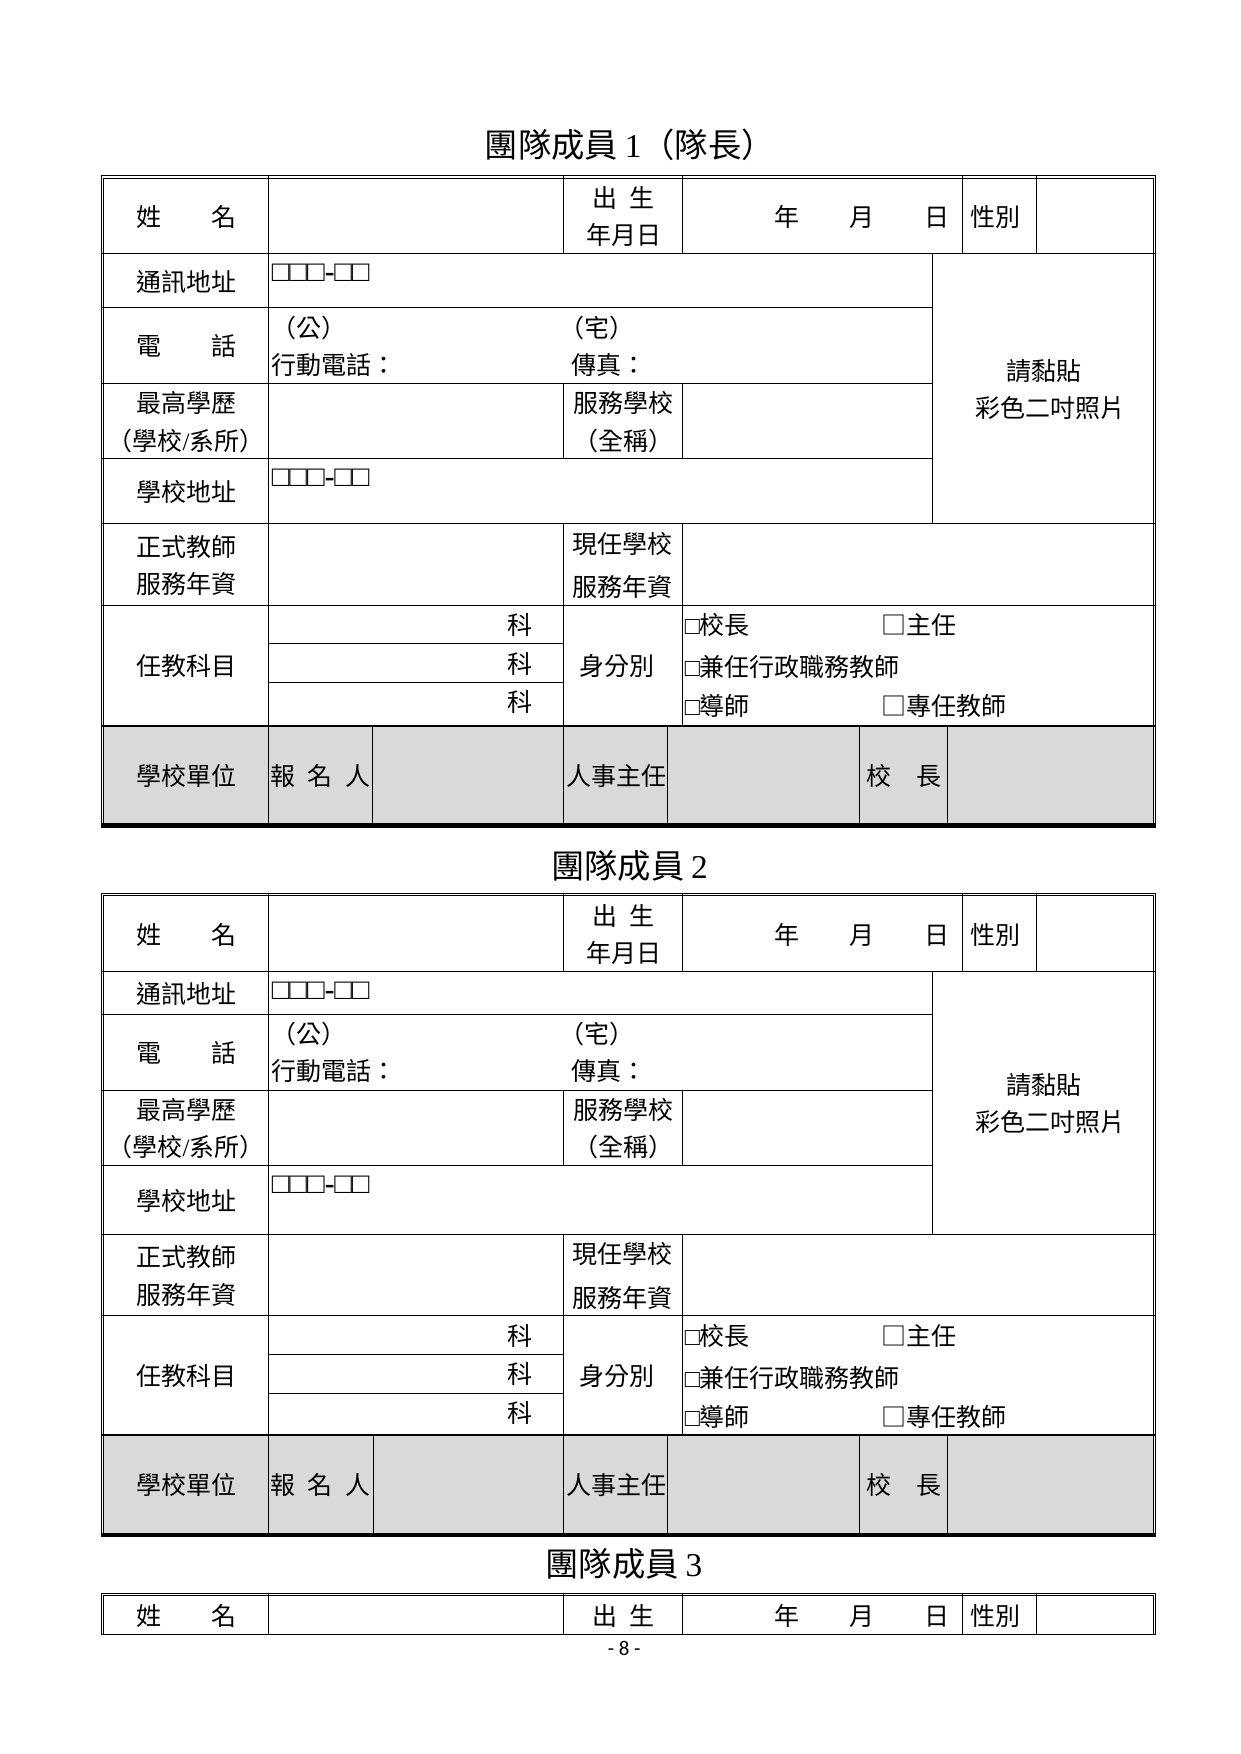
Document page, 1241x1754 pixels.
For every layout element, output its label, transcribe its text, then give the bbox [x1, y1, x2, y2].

table_header 姓 名 [104, 179, 268, 253]
table_cell 任教科目 [104, 606, 268, 725]
table_cell □□□-□□ [269, 1166, 932, 1234]
table_cell 請黏貼 彩色二吋照片 [933, 972, 1153, 1234]
table_cell [683, 384, 932, 458]
table_cell 正式教師 服務年資 [104, 524, 268, 605]
table_header [1037, 896, 1153, 971]
table_cell 身分別 [564, 606, 682, 725]
table_cell [683, 1091, 932, 1165]
table_header 姓 名 [104, 896, 268, 971]
table_header 性別 [963, 1596, 1036, 1634]
table_cell 服務學校 （全稱） [564, 1091, 682, 1165]
table_cell （公） （宅） 行動電話： 傳真： [269, 1015, 932, 1089]
table_cell 人事主任 [564, 727, 667, 823]
table_cell [683, 524, 1153, 605]
table_cell 學校地址 [104, 459, 268, 523]
table_cell 電 話 [104, 1015, 268, 1089]
table_header 年 月 日 [683, 179, 962, 253]
table_cell 最高學歷 （學校/系所） [104, 384, 268, 458]
table_cell 科 [269, 683, 563, 725]
table_header [269, 896, 563, 971]
table_header 出 生 年月日 [564, 179, 682, 253]
table_header 出 生 [564, 1596, 682, 1634]
table_cell [683, 1235, 1153, 1315]
table_cell 通訊地址 [104, 972, 268, 1013]
table_cell 學校地址 [104, 1166, 268, 1234]
text 團隊成員2 [117, 840, 1141, 888]
table_cell 現任學校 服務年資 [564, 524, 682, 605]
table_cell 報 名 人 [269, 1436, 373, 1533]
table_cell □□□-□□ [269, 972, 932, 1013]
table_cell 科 [269, 1394, 563, 1434]
text 團隊成員3 [106, 1537, 1141, 1586]
table_cell □校長 □主任 □兼任行政職務教師 □導師 □專任教師 [683, 606, 1153, 725]
table_header 出 生 年月日 [564, 896, 682, 971]
table_cell [269, 1091, 563, 1165]
table_header 性別 [963, 896, 1036, 971]
table_cell [269, 384, 563, 458]
table_cell 身分別 [564, 1316, 682, 1434]
table_cell [668, 727, 859, 823]
table_header 年 月 日 [683, 896, 962, 971]
table_header [269, 179, 563, 253]
table_cell [948, 1436, 1153, 1533]
table_cell 電 話 [104, 308, 268, 383]
table_header 姓 名 [104, 1596, 268, 1634]
table_cell 正式教師 服務年資 [104, 1235, 268, 1315]
table_cell （公） （宅） 行動電話： 傳真： [269, 308, 932, 383]
table_cell [269, 524, 563, 605]
table_header [269, 1596, 563, 1634]
table_cell 科 [269, 644, 563, 682]
table_cell 報 名 人 [269, 727, 372, 823]
table_cell □□□-□□ [269, 459, 932, 523]
table_cell 科 [269, 1316, 563, 1354]
table_cell 現任學校 服務年資 [564, 1235, 682, 1315]
table_cell 最高學歷 （學校/系所） [104, 1091, 268, 1165]
table_header [1037, 179, 1153, 253]
table_cell □□□-□□ [269, 254, 932, 307]
table_cell 服務學校 （全稱） [564, 384, 682, 458]
table_header 年 月 日 [683, 1596, 962, 1634]
table_cell [269, 1235, 563, 1315]
table_cell [948, 727, 1153, 823]
table_cell 校 長 [860, 727, 947, 823]
table_header [1037, 1596, 1153, 1634]
table_cell [374, 1436, 563, 1533]
table_cell 學校單位 [104, 727, 268, 823]
table_cell [373, 727, 563, 823]
table_cell 請黏貼 彩色二吋照片 [933, 254, 1153, 523]
table_cell 科 [269, 606, 563, 643]
table_header 性別 [963, 179, 1036, 253]
table_cell 學校單位 [104, 1436, 268, 1533]
table_cell [668, 1436, 859, 1533]
table_cell 科 [269, 1355, 563, 1392]
text 團隊成員1（隊長） [117, 119, 1141, 167]
table_cell 人事主任 [564, 1436, 667, 1533]
table_cell 任教科目 [104, 1316, 268, 1434]
table_cell 校 長 [860, 1436, 947, 1533]
table_cell □校長 □主任 □兼任行政職務教師 □導師 □專任教師 [683, 1316, 1153, 1434]
table_cell 通訊地址 [104, 254, 268, 307]
